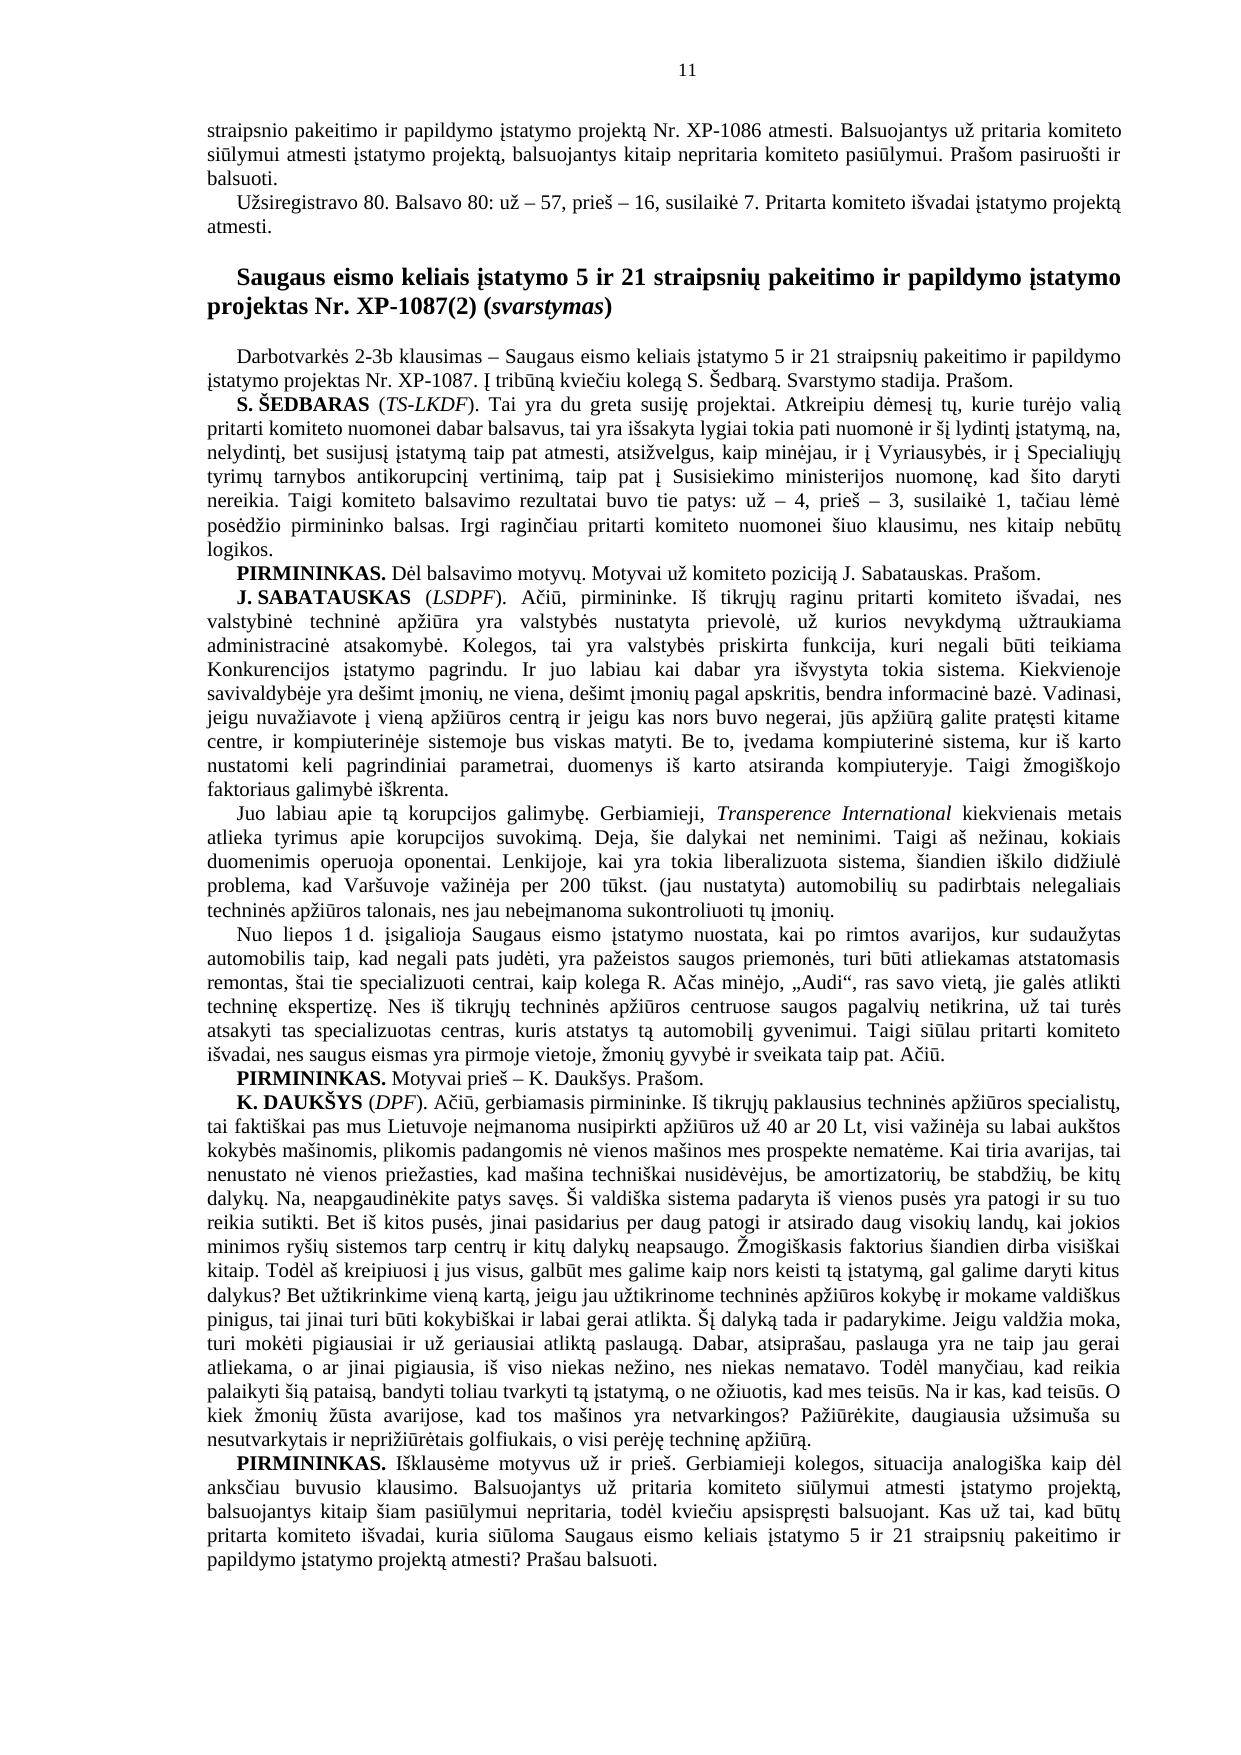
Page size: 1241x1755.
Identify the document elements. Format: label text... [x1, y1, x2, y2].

text Saugaus eismo keliais įstatymo 5 ir 21 straipsnių pakeitimo ir papildymo įstatymo projektas Nr. XP-1087(2) (svarstymas) [207, 262, 1122, 320]
text PIRMININKAS. Išklausėme motyvus už ir prieš. Gerbiamieji kolegos, situacija analogiška kaip dėl anksčiau buvusio klausimo. Balsuojantys už pritaria komiteto siūlymui atmesti įstatymo projektą, balsuojantys kitaip šiam pasiūlymui nepritaria, todėl kviečiu apsispręsti balsuojant. Kas už tai, kad būtų pritarta komiteto išvadai, kuria siūloma Saugaus eismo keliais įstatymo 5 ir 21 straipsnių pakeitimo ir papildymo įstatymo projektą atmesti? Prašau balsuoti. [207, 1451, 1122, 1571]
text K. DAUKŠYS (DPF). Ačiū, gerbiamasis pirmininke. Iš tikrųjų paklausius techninės apžiūros specialistų, tai faktiškai pas mus Lietuvoje neįmanoma nusipirkti apžiūros už 40 ar 20 Lt, visi važinėja su labai aukštos kokybės mašinomis, plikomis padangomis nė vienos mašinos mes prospekte nematėme. Kai tiria avarijas, tai nenustato nė vienos priežasties, kad mašina techniškai nusidėvėjus, be amortizatorių, be stabdžių, be kitų dalykų. Na, neapgaudinėkite patys savęs. Ši valdiška sistema padaryta iš vienos pusės yra patogi ir su tuo reikia sutikti. Bet iš kitos pusės, jinai pasidarius per daug patogi ir atsirado daug visokių landų, kai jokios minimos ryšių sistemos tarp centrų ir kitų dalykų neapsaugo. Žmogiškasis faktorius šiandien dirba visiškai kitaip. Todėl aš kreipiuosi į jus visus, galbūt mes galime kaip nors keisti tą įstatymą, gal galime daryti kitus dalykus? Bet užtikrinkime vieną kartą, jeigu jau užtikrinome techninės apžiūros kokybę ir mokame valdiškus pinigus, tai jinai turi būti kokybiškai ir labai gerai atlikta. Šį dalyką tada ir padarykime. Jeigu valdžia moka, turi mokėti pigiausiai ir už geriausiai atliktą paslaugą. Dabar, atsiprašau, paslauga yra ne taip jau gerai atliekama, o ar jinai pigiausia, iš viso niekas nežino, nes niekas nematavo. Todėl manyčiau, kad reikia palaikyti šią pataisą, bandyti toliau tvarkyti tą įstatymą, o ne ožiuotis, kad mes teisūs. Na ir kas, kad teisūs. O kiek žmonių žūsta avarijose, kad tos mašinos yra netvarkingos? Pažiūrėkite, daugiausia užsimuša su nesutvarkytais ir neprižiūrėtais golfiukais, o visi perėję techninę apžiūrą. [207, 1090, 1122, 1451]
text Juo labiau apie tą korupcijos galimybę. Gerbiamieji, Transperence International kiekvienais metais atlieka tyrimus apie korupcijos suvokimą. Deja, šie dalykai net neminimi. Taigi aš nežinau, kokiais duomenimis operuoja oponentai. Lenkijoje, kai yra tokia liberalizuota sistema, šiandien iškilo didžiulė problema, kad Varšuvoje važinėja per 200 tūkst. (jau nustatyta) automobilių su padirbtais nelegaliais techninės apžiūros talonais, nes jau nebeįmanoma sukontroliuoti tų įmonių. [207, 801, 1122, 922]
text Užsiregistravo 80. Balsavo 80: už – 57, prieš – 16, susilaikė 7. Pritarta komiteto išvadai įstatymo projektą atmesti. [207, 190, 1122, 238]
text Nuo liepos 1 d. įsigalioja Saugaus eismo įstatymo nuostata, kai po rimtos avarijos, kur sudaužytas automobilis taip, kad negali pats judėti, yra pažeistos saugos priemonės, turi būti atliekamas atstatomasis remontas, štai tie specializuoti centrai, kaip kolega R. Ačas minėjo, „Audi“, ras savo vietą, jie galės atlikti techninę ekspertizę. Nes iš tikrųjų techninės apžiūros centruose saugos pagalvių netikrina, už tai turės atsakyti tas specializuotas centras, kuris atstatys tą automobilį gyvenimui. Taigi siūlau pritarti komiteto išvadai, nes saugus eismas yra pirmoje vietoje, žmonių gyvybė ir sveikata taip pat. Ačiū. [207, 922, 1122, 1066]
text S. ŠEDBARAS (TS-LKDF). Tai yra du greta susiję projektai. Atkreipiu dėmesį tų, kurie turėjo valią pritarti komiteto nuomonei dabar balsavus, tai yra išsakyta lygiai tokia pati nuomonė ir šį lydintį įstatymą, na, nelydintį, bet susijusį įstatymą taip pat atmesti, atsižvelgus, kaip minėjau, ir į Vyriausybės, ir į Specialiųjų tyrimų tarnybos antikorupcinį vertinimą, taip pat į Susisiekimo ministerijos nuomonę, kad šito daryti nereikia. Taigi komiteto balsavimo rezultatai buvo tie patys: už – 4, prieš – 3, susilaikė 1, tačiau lėmė posėdžio pirmininko balsas. Irgi raginčiau pritarti komiteto nuomonei šiuo klausimu, nes kitaip nebūtų logikos. [207, 392, 1122, 561]
text Darbotvarkės 2-3b klausimas – Saugaus eismo keliais įstatymo 5 ir 21 straipsnių pakeitimo ir papildymo įstatymo projektas Nr. XP-1087. Į tribūną kviečiu kolegą S. Šedbarą. Svarstymo stadija. Prašom. [207, 344, 1122, 392]
text straipsnio pakeitimo ir papildymo įstatymo projektą Nr. XP-1086 atmesti. Balsuojantys už pritaria komiteto siūlymui atmesti įstatymo projektą, balsuojantys kitaip nepritaria komiteto pasiūlymui. Prašom pasiruošti ir balsuoti. [207, 118, 1122, 190]
text PIRMININKAS. Dėl balsavimo motyvų. Motyvai už komiteto poziciją J. Sabatauskas. Prašom. [207, 561, 1122, 585]
text J. SABATAUSKAS (LSDPF). Ačiū, pirmininke. Iš tikrųjų raginu pritarti komiteto išvadai, nes valstybinė techninė apžiūra yra valstybės nustatyta prievolė, už kurios nevykdymą užtraukiama administracinė atsakomybė. Kolegos, tai yra valstybės priskirta funkcija, kuri negali būti teikiama Konkurencijos įstatymo pagrindu. Ir juo labiau kai dabar yra išvystyta tokia sistema. Kiekvienoje savivaldybėje yra dešimt įmonių, ne viena, dešimt įmonių pagal apskritis, bendra informacinė bazė. Vadinasi, jeigu nuvažiavote į vieną apžiūros centrą ir jeigu kas nors buvo negerai, jūs apžiūrą galite pratęsti kitame centre, ir kompiuterinėje sistemoje bus viskas matyti. Be to, įvedama kompiuterinė sistema, kur iš karto nustatomi keli pagrindiniai parametrai, duomenys iš karto atsiranda kompiuteryje. Taigi žmogiškojo faktoriaus galimybė iškrenta. [207, 585, 1122, 801]
text PIRMININKAS. Motyvai prieš – K. Daukšys. Prašom. [207, 1066, 1122, 1090]
